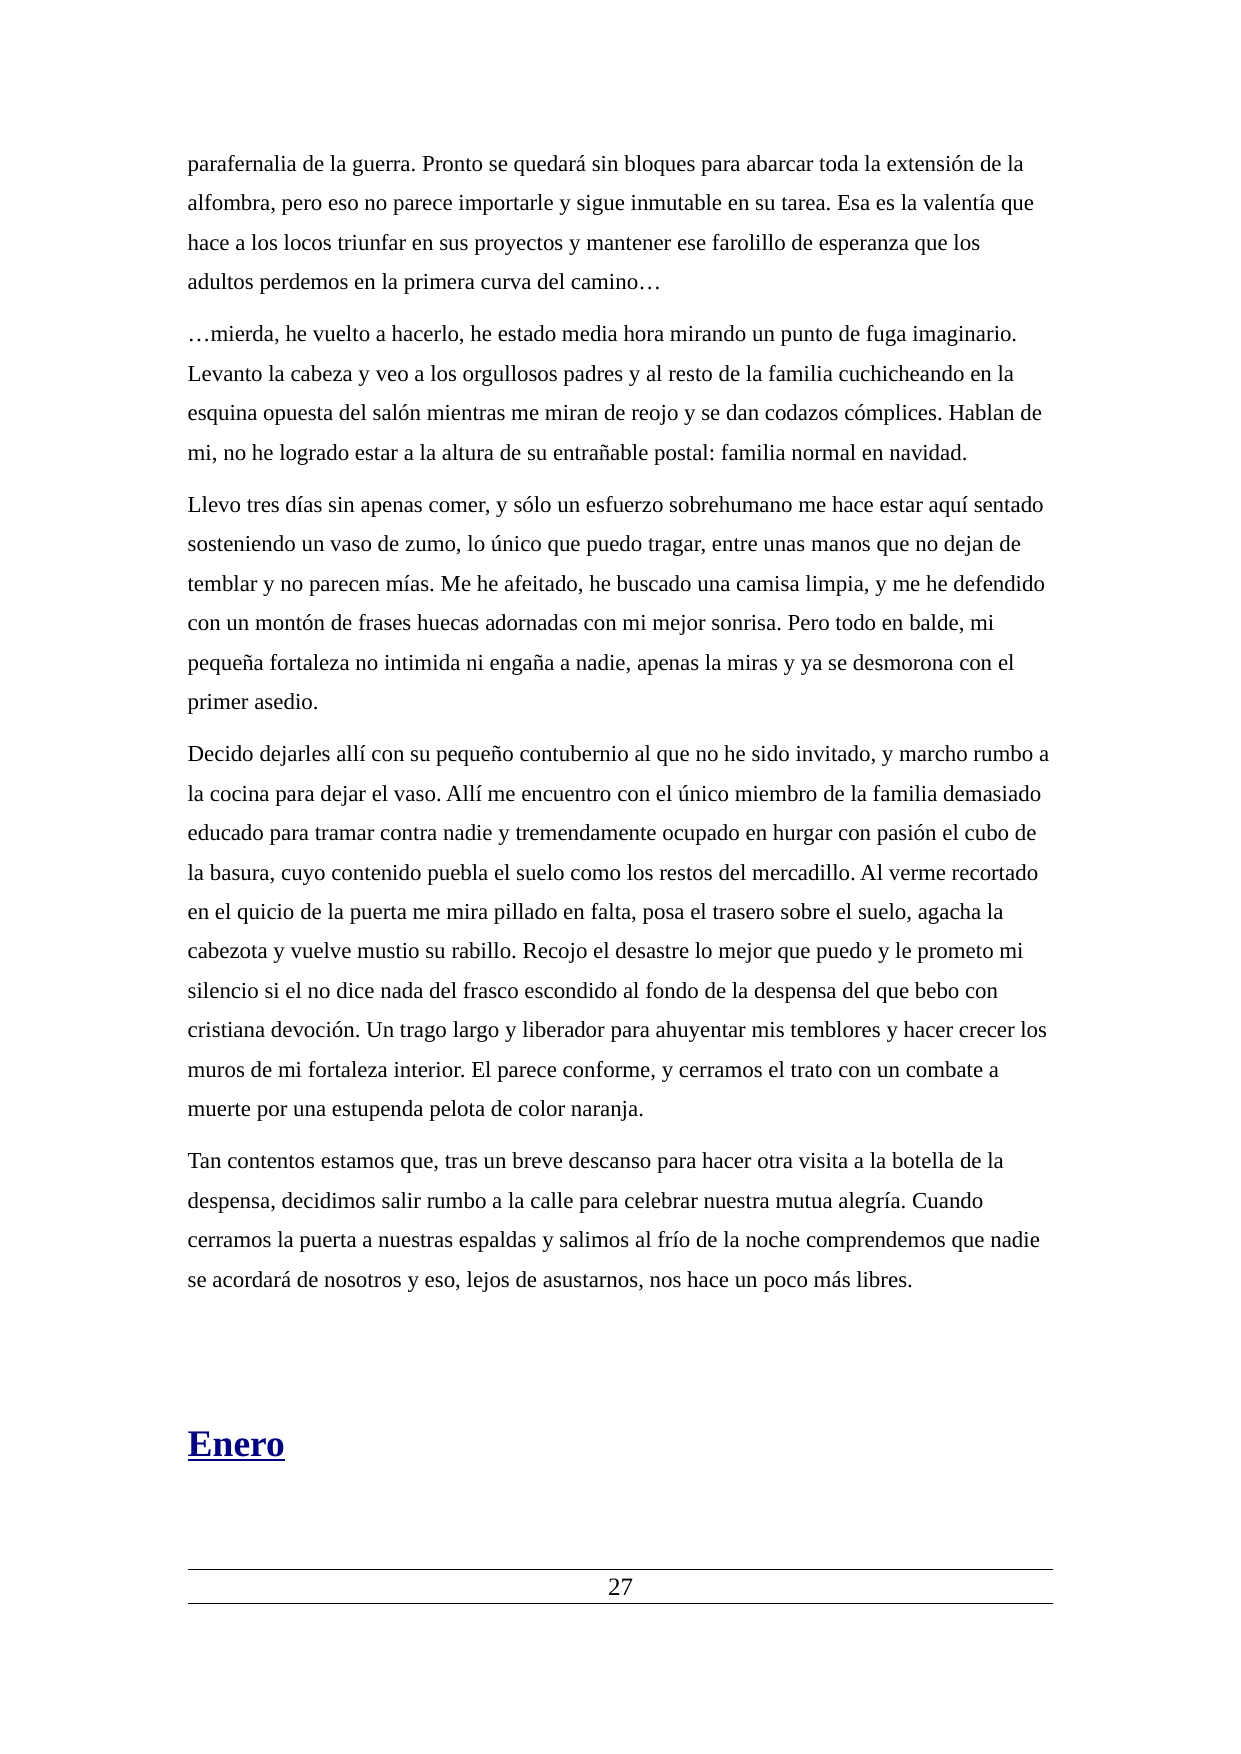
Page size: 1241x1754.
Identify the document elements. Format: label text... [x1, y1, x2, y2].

text …mierda, he vuelto a hacerlo, he estado media hora mirando un punto de fuga imaginario. Levanto la cabeza y veo a los orgullosos padres y al resto de la familia cuchicheando en la esquina opuesta del salón mientras me miran de reojo y se dan codazos cómplices. Hablan de mi, no he logrado estar a la altura de su entrañable postal: familia normal en navidad. [187, 320, 1053, 465]
text Decido dejarles allí con su pequeño contubernio al que no he sido invitado, y marcho rumbo a la cocina para dejar el vaso. Allí me encuentro con el único miembro de la familia demasiado educado para tramar contra nadie y tremendamente ocupado en hurgar con pasión el cubo de la basura, cuyo contenido puebla el suelo como los restos del mercadillo. Al verme recortado en el quicio de la puerta me mira pillado en falta, posa el trasero sobre el suelo, agacha la cabezota y vuelve mustio su rabillo. Recojo el desastre lo mejor que puedo y le prometo mi silencio si el no dice nada del frasco escondido al fondo de la despensa del que bebo con cristiana devoción. Un trago largo y liberador para ahuyentar mis temblores y hacer crecer los muros de mi fortaleza interior. El parece conforme, y cerramos el trato con un combate a muerte por una estupenda pelota de color naranja. [187, 740, 1053, 1122]
text Tan contentos estamos que, tras un breve descanso para hacer otra visita a la botella de la despensa, decidimos salir rumbo a la calle para celebrar nuestra mutua alegría. Cuando cerramos la puerta a nuestras espaldas y salimos al frío de la noche comprendemos que nadie se acordará de nosotros y eso, lejos de asustarnos, nos hace un poco más libres. [187, 1147, 1053, 1371]
text Llevo tres días sin apenas comer, y sólo un esfuerzo sobrehumano me hace estar aquí sentado sosteniendo un vaso de zumo, lo único que puedo tragar, entre unas manos que no dejan de temblar y no parecen mías. Me he afeitado, he buscado una camisa limpia, y me he defendido con un montón de frases huecas adornadas con mi mejor sonrisa. Pero todo en balde, mi pequeña fortaleza no intimida ni engaña a nadie, apenas la miras y ya se desmorona con el primer asedio. [187, 491, 1053, 714]
subtitle Enero [187, 1422, 1053, 1465]
text parafernalia de la guerra. Pronto se quedará sin bloques para abarcar toda la extensión de la alfombra, pero eso no parece importarle y sigue inmutable en su tarea. Esa es la valentía que hace a los locos triunfar en sus proyectos y mantener ese farolillo de esperanza que los adultos perdemos en la primera curva del camino… [187, 150, 1053, 295]
